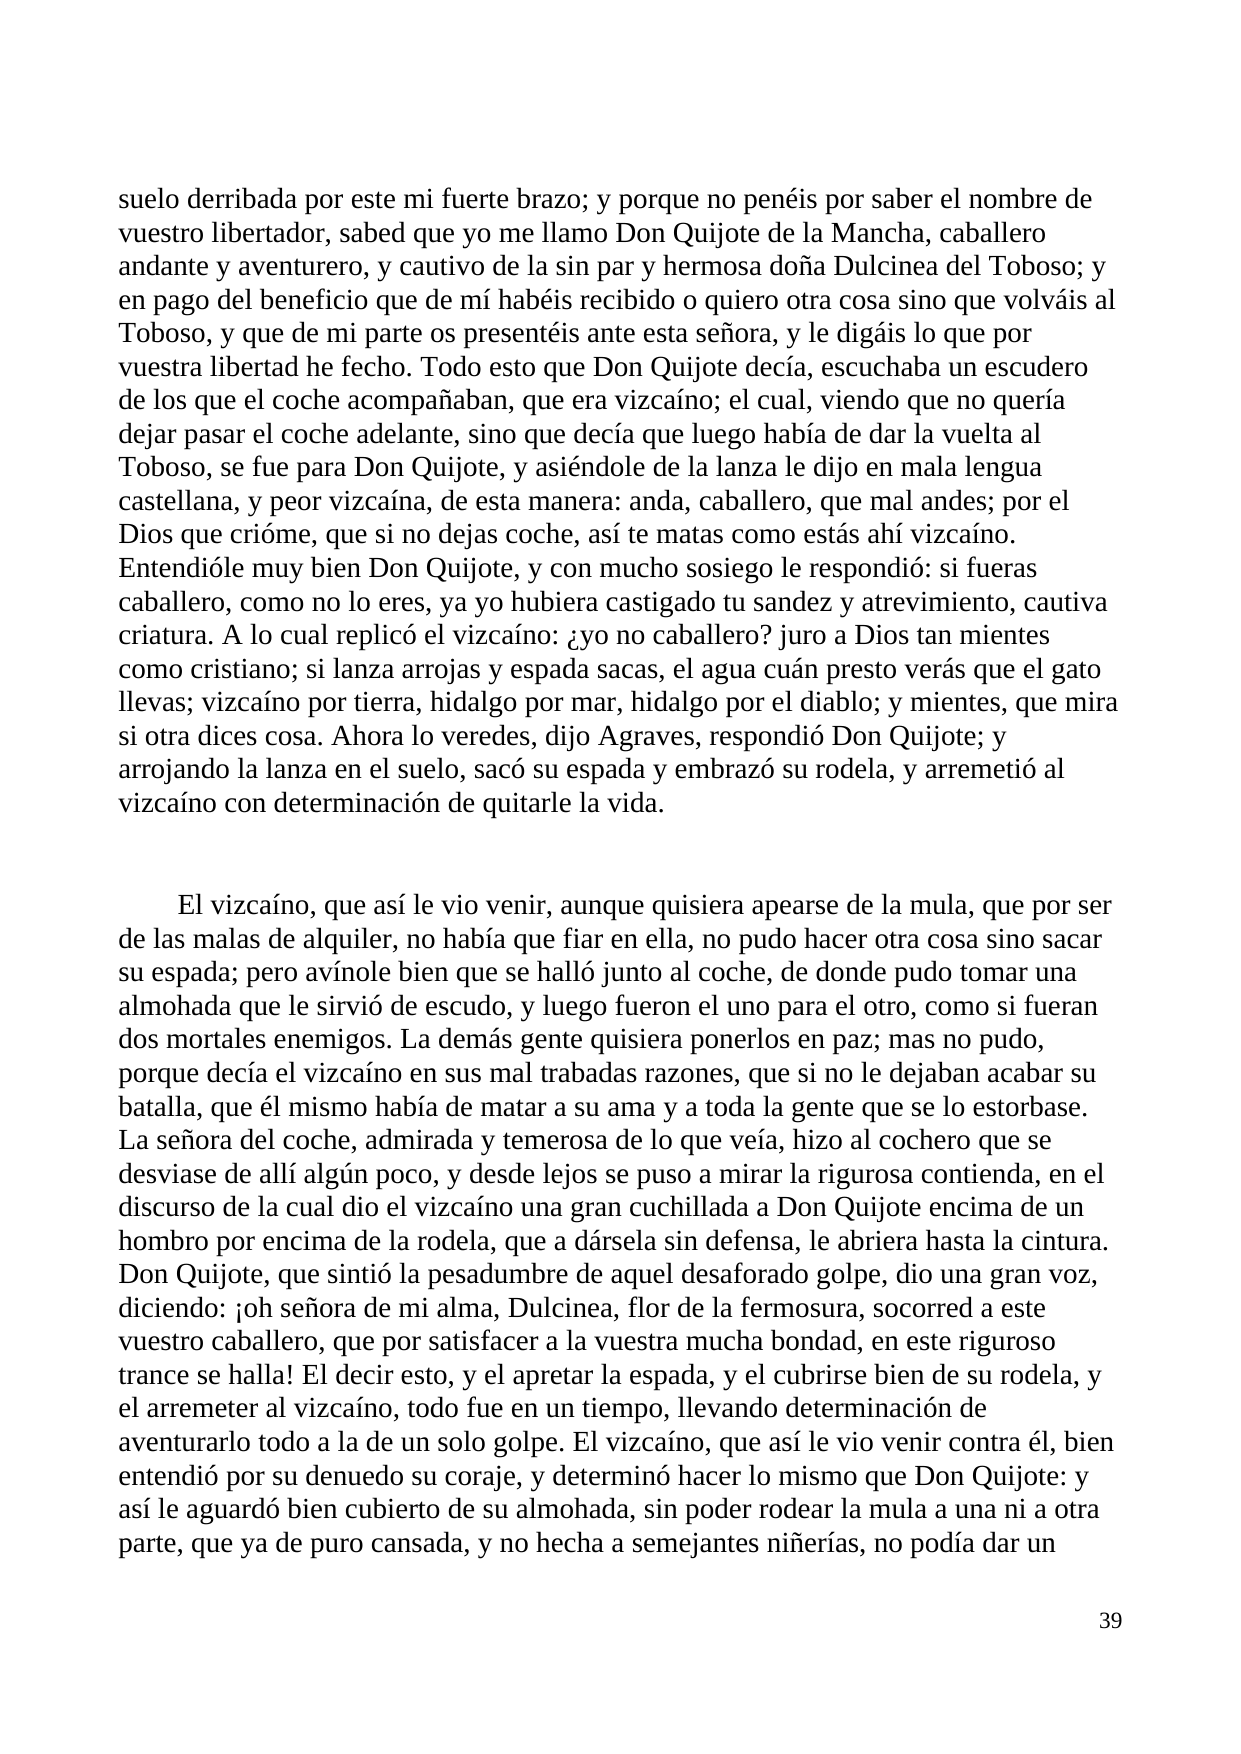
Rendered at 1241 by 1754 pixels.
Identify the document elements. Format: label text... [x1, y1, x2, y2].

text suelo derribada por este mi fuerte brazo; y porque no penéis por saber el nombre de vuestro libertador, sabed que yo me llamo Don Quijote de la Mancha, caballero andante y aventurero, y cautivo de la sin par y hermosa doña Dulcinea del Toboso; y en pago del beneficio que de mí habéis recibido o quiero otra cosa sino que volváis al Toboso, y que de mi parte os presentéis ante esta señora, y le digáis lo que por vuestra libertad he fecho. Todo esto que Don Quijote decía, escuchaba un escudero de los que el coche acompañaban, que era vizcaíno; el cual, viendo que no quería dejar pasar el coche adelante, sino que decía que luego había de dar la vuelta al Toboso, se fue para Don Quijote, y asiéndole de la lanza le dijo en mala lengua castellana, y peor vizcaína, de esta manera: anda, caballero, que mal andes; por el Dios que crióme, que si no dejas coche, así te matas como estás ahí vizcaíno. Entendióle muy bien Don Quijote, y con mucho sosiego le respondió: si fueras caballero, como no lo eres, ya yo hubiera castigado tu sandez y atrevimiento, cautiva criatura. A lo cual replicó el vizcaíno: ¿yo no caballero? juro a Dios tan mientes como cristiano; si lanza arrojas y espada sacas, el agua cuán presto verás que el gato llevas; vizcaíno por tierra, hidalgo por mar, hidalgo por el diablo; y mientes, que mira si otra dices cosa. Ahora lo veredes, dijo Agraves, respondió Don Quijote; y arrojando la lanza en el suelo, sacó su espada y embrazó su rodela, y arremetió al vizcaíno con determinación de quitarle la vida. [118, 181, 1122, 818]
text El vizcaíno, que así le vio venir, aunque quisiera apearse de la mula, que por ser de las malas de alquiler, no había que fiar en ella, no pudo hacer otra cosa sino sacar su espada; pero avínole bien que se halló junto al coche, de donde pudo tomar una almohada que le sirvió de escudo, y luego fueron el uno para el otro, como si fueran dos mortales enemigos. La demás gente quisiera ponerlos en paz; mas no pudo, porque decía el vizcaíno en sus mal trabadas razones, que si no le dejaban acabar su batalla, que él mismo había de matar a su ama y a toda la gente que se lo estorbase. La señora del coche, admirada y temerosa de lo que veía, hizo al cochero que se desviase de allí algún poco, y desde lejos se puso a mirar la rigurosa contienda, en el discurso de la cual dio el vizcaíno una gran cuchillada a Don Quijote encima de un hombro por encima de la rodela, que a dársela sin defensa, le abriera hasta la cintura. Don Quijote, que sintió la pesadumbre de aquel desaforado golpe, dio una gran voz, diciendo: ¡oh señora de mi alma, Dulcinea, flor de la fermosura, socorred a este vuestro caballero, que por satisfacer a la vuestra mucha bondad, en este riguroso trance se halla! El decir esto, y el apretar la espada, y el cubrirse bien de su rodela, y el arremeter al vizcaíno, todo fue en un tiempo, llevando determinación de aventurarlo todo a la de un solo golpe. El vizcaíno, que así le vio venir contra él, bien entendió por su denuedo su coraje, y determinó hacer lo mismo que Don Quijote: y así le aguardó bien cubierto de su almohada, sin poder rodear la mula a una ni a otra parte, que ya de puro cansada, y no hecha a semejantes niñerías, no podía dar un [118, 887, 1122, 1558]
